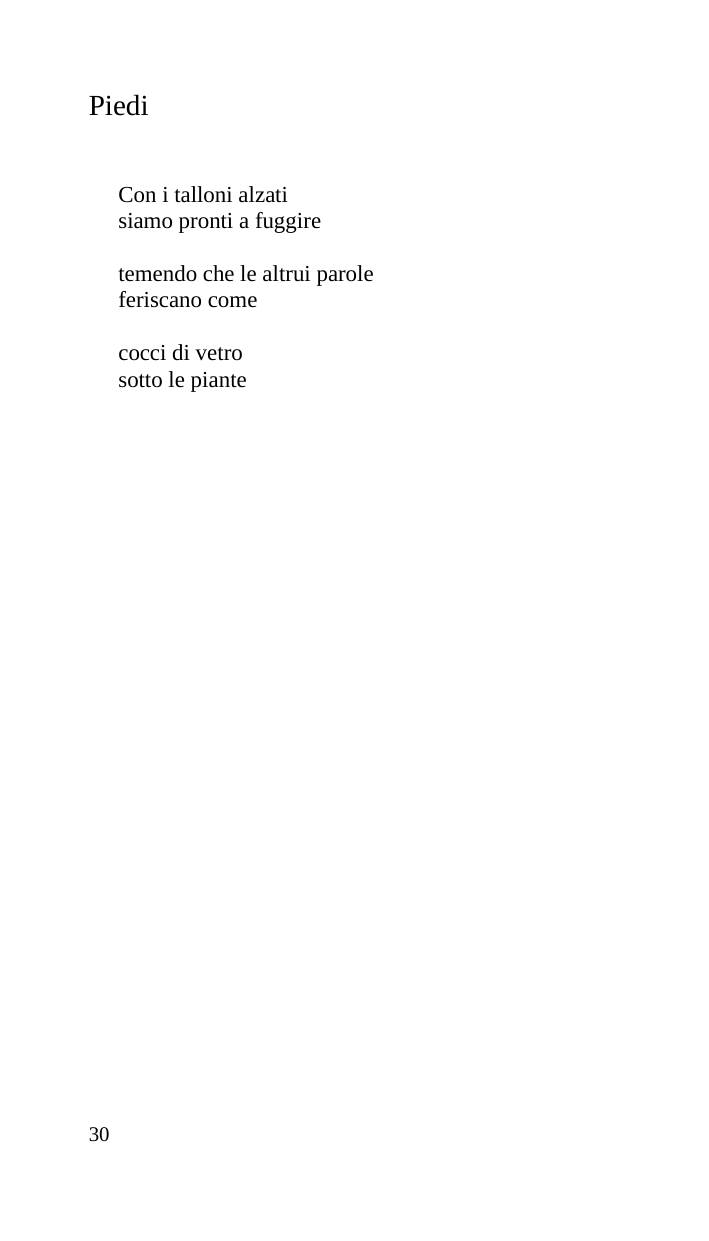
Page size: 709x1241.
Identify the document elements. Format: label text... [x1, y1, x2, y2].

text temendo che le altrui parole [88, 260, 620, 287]
text sotto le piante [88, 366, 620, 392]
text feriscano come [88, 287, 620, 313]
text siamo pronti a fuggire [88, 207, 620, 234]
text Con i talloni alzati [88, 181, 620, 207]
text cocci di vetro [88, 339, 620, 366]
text Piedi [88, 88, 620, 122]
